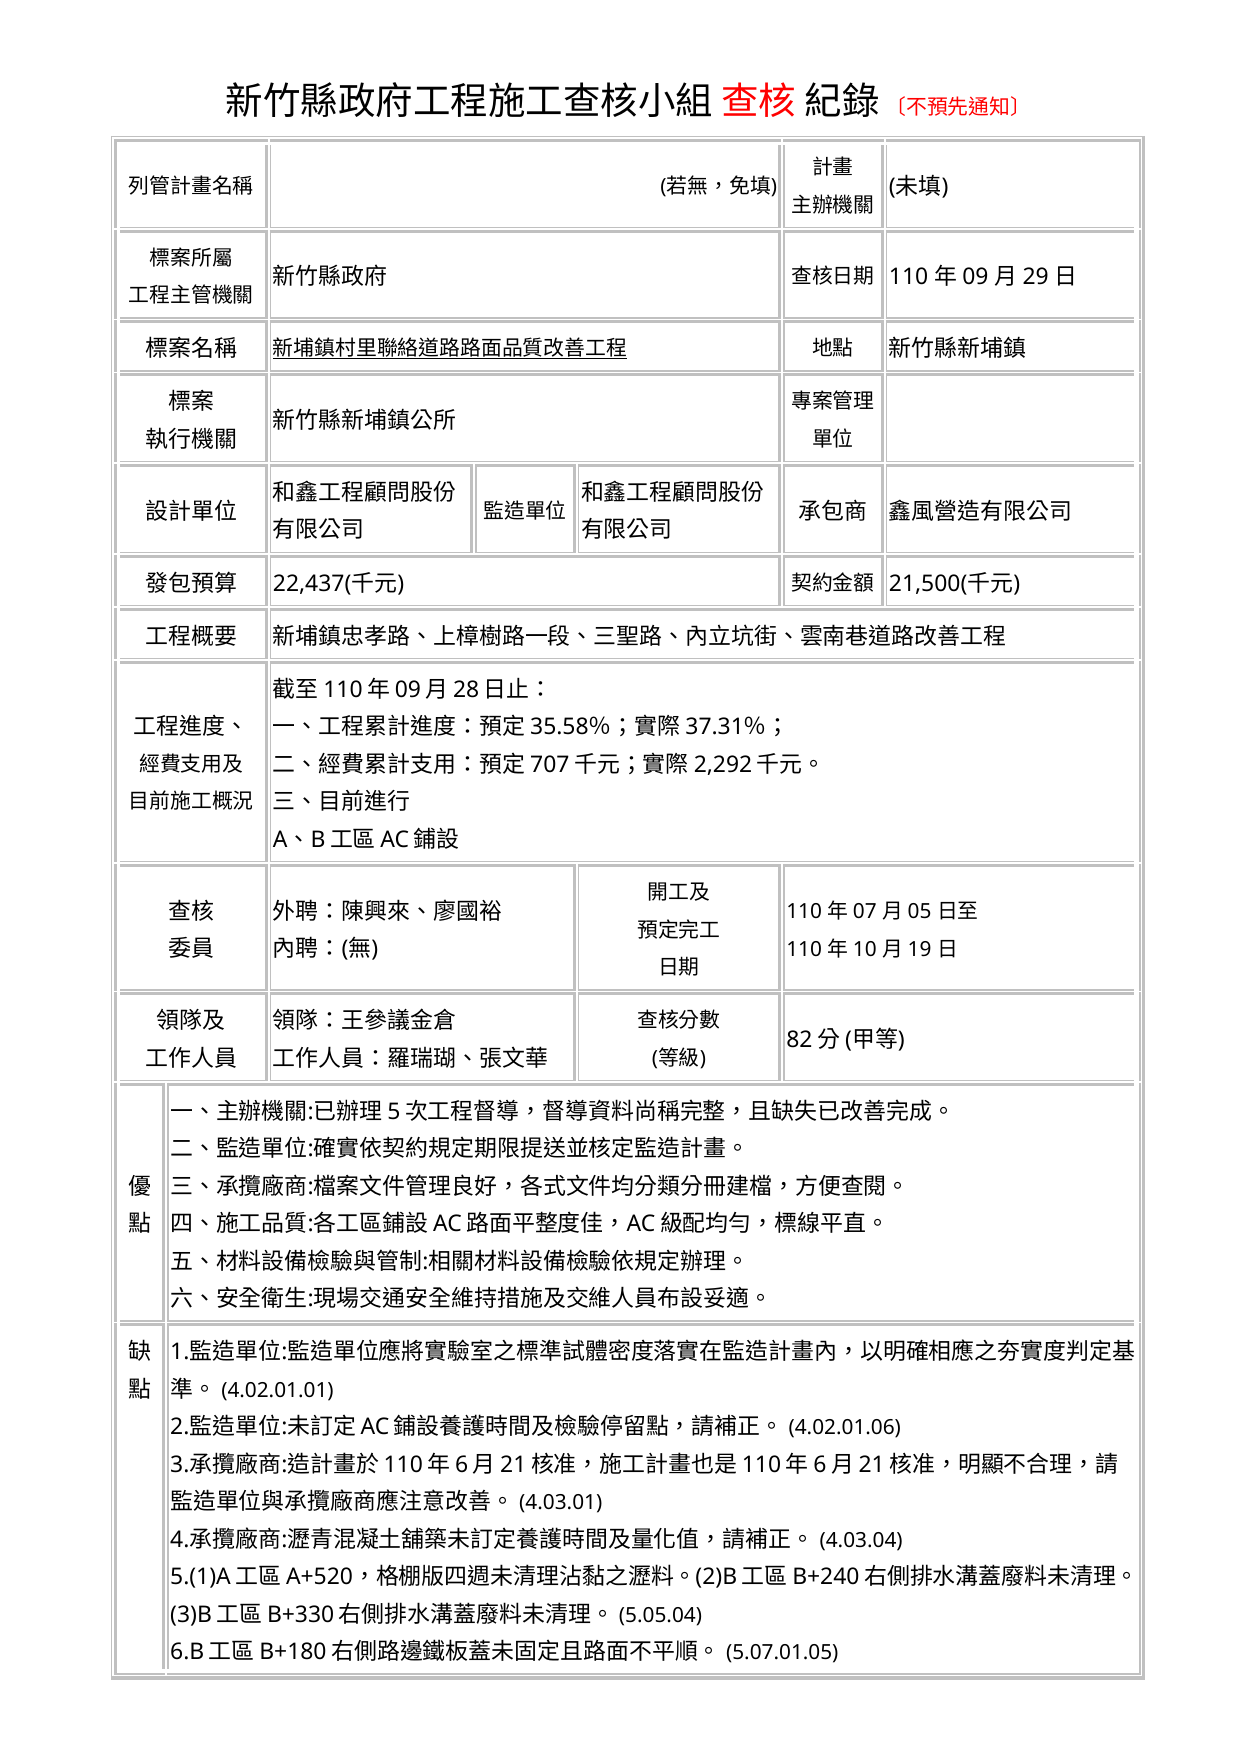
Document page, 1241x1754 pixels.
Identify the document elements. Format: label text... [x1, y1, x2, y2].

table_cell 新竹縣新埔鎮 [884, 317, 1142, 370]
table_cell 110 年 07 月 05 日至 110 年 10 月 19 日 [781, 861, 1142, 989]
table_cell 領隊及 工作人員 [114, 989, 268, 1079]
table_cell 新埔鎮忠孝路、上樟樹路一段、三聖路、內立坑街、雲南巷道路改善工程 [268, 605, 1142, 658]
table_cell 鑫風營造有限公司 [884, 461, 1142, 551]
table_cell 領隊：王參議金倉 工作人員：羅瑞瑚、張文華 [271, 995, 573, 1079]
table_header (若無，免填) [268, 137, 781, 226]
table_cell 開工及 預定完工 日期 [579, 867, 778, 989]
table_cell 標案所屬 工程主管機關 [114, 226, 268, 317]
table_cell 截至110年09月28日止： 一、工程累計進度：預定 35.58％；實際 37.31％； 二、經費累計支用：預定 707千元；實際 2,292千元。 三、目前進行 A、B工區AC鋪設 [268, 658, 1142, 861]
table_cell 監造單位 [477, 467, 573, 551]
table_cell 契約金額 [785, 558, 881, 604]
table_cell 標案名稱 [114, 317, 268, 370]
table_cell 新竹縣新埔鎮公所 [271, 376, 778, 461]
table_cell 新竹縣政府 [271, 233, 778, 317]
table_cell 22,437(千元) [271, 558, 778, 604]
table_cell 地點 [785, 323, 881, 370]
table_cell 外聘：陳興來、廖國裕 內聘：(無) [271, 867, 573, 989]
table_cell 新埔鎮村里聯絡道路路面品質改善工程 [271, 323, 778, 370]
table_cell 缺 點 [114, 1320, 165, 1673]
table_cell 承包商 [785, 467, 881, 551]
text 新竹縣政府工程施工查核小組 查核 紀錄 〔不預先通知〕 [94, 61, 1162, 136]
table_cell 查核分數 (等級) [579, 995, 778, 1079]
table_cell 工程概要 [114, 605, 268, 658]
table_cell 工程進度、 經費支用及 目前施工概況 [114, 658, 268, 861]
table_cell [884, 370, 1142, 461]
table_cell 標案 執行機關 [114, 370, 268, 461]
table_cell 82分 (甲等) [781, 989, 1142, 1079]
table_cell 1.監造單位:監造單位應將實驗室之標準試體密度落實在監造計畫內，以明確相應之夯實度判定基準。 (4.02.01.01) 2.監造單位:未訂定AC鋪設養護時間及檢驗停留點，請補正。 (4.02.01.06) 3.承攬廠商:造計畫於110年6月21核准，施工計畫也是110年6月21核准，明顯不合理，請監造單位與承攬廠商應注意改善。 (4.03.01) 4.承攬廠商:瀝青混凝土舖築未訂定養護時間及量化值，請補正。 (4.03.04) 5.(1)A工區A+520，格棚版四週未清理沾黏之瀝料。(2)B工區B+240右側排水溝蓋廢料未清理。(3)B工區B+330右側排水溝蓋廢料未清理。 (5.05.04) 6.B工區B+180右側路邊鐵板蓋未固定且路面不平順。 (5.07.01.05) [165, 1320, 1142, 1673]
table_cell 和鑫工程顧問股份有限公司 [271, 467, 470, 551]
table_cell 發包預算 [114, 551, 268, 604]
table_cell 110 年 09 月 29 日 [884, 226, 1142, 317]
table_cell 專案管理 單位 [785, 376, 881, 461]
table_cell 和鑫工程顧問股份有限公司 [579, 467, 778, 551]
table_cell 21,500(千元) [884, 551, 1142, 604]
table_cell 優 點 [114, 1080, 165, 1320]
table_cell 設計單位 [114, 461, 268, 551]
table_cell 查核 委員 [114, 861, 268, 989]
table_header (未填) [884, 137, 1142, 226]
table_cell 一、主辦機關:已辦理5次工程督導，督導資料尚稱完整，且缺失已改善完成。 二、監造單位:確實依契約規定期限提送並核定監造計畫。 三、承攬廠商:檔案文件管理良好，各式文件均分類分冊建檔，方便查閱。 四、施工品質:各工區鋪設AC路面平整度佳，AC級配均勻，標線平直。 五、材料設備檢驗與管制:相關材料設備檢驗依規定辦理。 六、安全衛生:現場交通安全維持措施及交維人員布設妥適。 [165, 1080, 1142, 1320]
table_header 列管計畫名稱 [117, 142, 268, 226]
table_cell 查核日期 [785, 233, 881, 317]
table_header 計畫 主辦機關 [781, 137, 884, 226]
